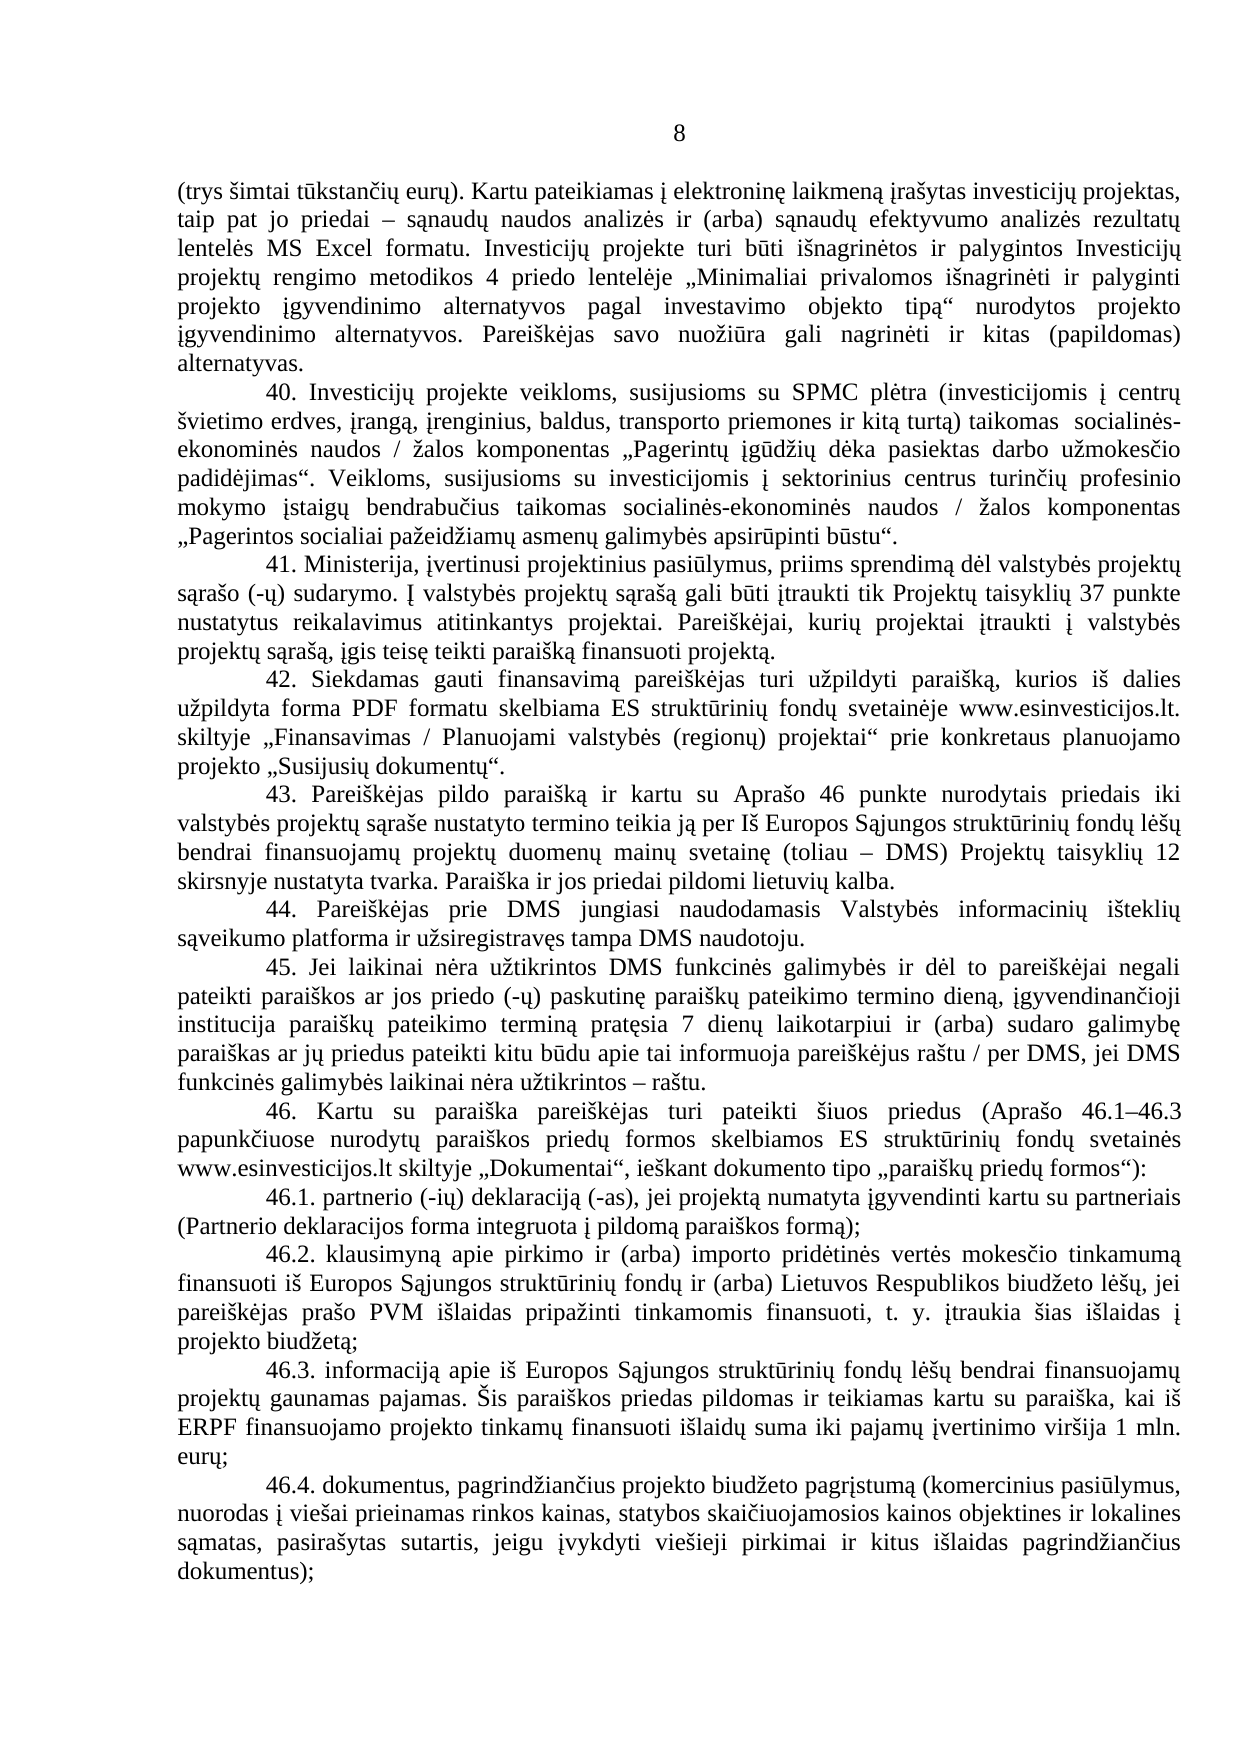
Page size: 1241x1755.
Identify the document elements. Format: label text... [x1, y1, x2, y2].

text (trys šimtai tūkstančių eurų). Kartu pateikiamas į elektroninę laikmeną įrašytas investicijų projektas, taip pat jo priedai – sąnaudų naudos analizės ir (arba) sąnaudų efektyvumo analizės rezultatų lentelės MS Excel formatu. Investicijų projekte turi būti išnagrinėtos ir palygintos Investicijų projektų rengimo metodikos 4 priedo lentelėje „Minimaliai privalomos išnagrinėti ir palyginti projekto įgyvendinimo alternatyvos pagal investavimo objekto tipą“ nurodytos projekto įgyvendinimo alternatyvos. Pareiškėjas savo nuožiūra gali nagrinėti ir kitas (papildomas) alternatyvas. [177, 176, 1182, 377]
text 46.2. klausimyną apie pirkimo ir (arba) importo pridėtinės vertės mokesčio tinkamumą finansuoti iš Europos Sąjungos struktūrinių fondų ir (arba) Lietuvos Respublikos biudžeto lėšų, jei pareiškėjas prašo PVM išlaidas pripažinti tinkamomis finansuoti, t. y. įtraukia šias išlaidas į projekto biudžetą; [177, 1239, 1182, 1355]
text 45. Jei laikinai nėra užtikrintos DMS funkcinės galimybės ir dėl to pareiškėjai negali pateikti paraiškos ar jos priedo (-ų) paskutinę paraiškų pateikimo termino dieną, įgyvendinančioji institucija paraiškų pateikimo terminą pratęsia 7 dienų laikotarpiui ir (arba) sudaro galimybę paraiškas ar jų priedus pateikti kitu būdu apie tai informuoja pareiškėjus raštu / per DMS, jei DMS funkcinės galimybės laikinai nėra užtikrintos – raštu. [177, 952, 1182, 1096]
text 46.3. informaciją apie iš Europos Sąjungos struktūrinių fondų lėšų bendrai finansuojamų projektų gaunamas pajamas. Šis paraiškos priedas pildomas ir teikiamas kartu su paraiška, kai iš ERPF finansuojamo projekto tinkamų finansuoti išlaidų suma iki pajamų įvertinimo viršija 1 mln. eurų; [177, 1355, 1182, 1470]
text 46. Kartu su paraiška pareiškėjas turi pateikti šiuos priedus (Aprašo 46.1–46.3 papunkčiuose nurodytų paraiškos priedų formos skelbiamos ES struktūrinių fondų svetainės www.esinvesticijos.lt skiltyje „Dokumentai“, ieškant dokumento tipo „paraiškų priedų formos“): [177, 1096, 1182, 1182]
text 46.4. dokumentus, pagrindžiančius projekto biudžeto pagrįstumą (komercinius pasiūlymus, nuorodas į viešai prieinamas rinkos kainas, statybos skaičiuojamosios kainos objektines ir lokalines sąmatas, pasirašytas sutartis, jeigu įvykdyti viešieji pirkimai ir kitus išlaidas pagrindžiančius dokumentus); [177, 1470, 1182, 1585]
text 41. Ministerija, įvertinusi projektinius pasiūlymus, priims sprendimą dėl valstybės projektų sąrašo (-ų) sudarymo. Į valstybės projektų sąrašą gali būti įtraukti tik Projektų taisyklių 37 punkte nustatytus reikalavimus atitinkantys projektai. Pareiškėjai, kurių projektai įtraukti į valstybės projektų sąrašą, įgis teisę teikti paraišką finansuoti projektą. [177, 549, 1182, 664]
text 44. Pareiškėjas prie DMS jungiasi naudodamasis Valstybės informacinių išteklių sąveikumo platforma ir užsiregistravęs tampa DMS naudotoju. [177, 894, 1182, 952]
text 46.1. partnerio (-ių) deklaraciją (-as), jei projektą numatyta įgyvendinti kartu su partneriais (Partnerio deklaracijos forma integruota į pildomą paraiškos formą); [177, 1182, 1182, 1239]
text 42. Siekdamas gauti finansavimą pareiškėjas turi užpildyti paraišką, kurios iš dalies užpildyta forma PDF formatu skelbiama ES struktūrinių fondų svetainėje www.esinvesticijos.lt. skiltyje „Finansavimas / Planuojami valstybės (regionų) projektai“ prie konkretaus planuojamo projekto „Susijusių dokumentų“. [177, 664, 1182, 779]
text 43. Pareiškėjas pildo paraišką ir kartu su Aprašo 46 punkte nurodytais priedais iki valstybės projektų sąraše nustatyto termino teikia ją per Iš Europos Sąjungos struktūrinių fondų lėšų bendrai finansuojamų projektų duomenų mainų svetainę (toliau – DMS) Projektų taisyklių 12 skirsnyje nustatyta tvarka. Paraiška ir jos priedai pildomi lietuvių kalba. [177, 779, 1182, 894]
text 40. Investicijų projekte veikloms, susijusioms su SPMC plėtra (investicijomis į centrų švietimo erdves, įrangą, įrenginius, baldus, transporto priemones ir kitą turtą) taikomas socialinės-ekonominės naudos / žalos komponentas „Pagerintų įgūdžių dėka pasiektas darbo užmokesčio padidėjimas“. Veikloms, susijusioms su investicijomis į sektorinius centrus turinčių profesinio mokymo įstaigų bendrabučius taikomas socialinės-ekonominės naudos / žalos komponentas „Pagerintos socialiai pažeidžiamų asmenų galimybės apsirūpinti būstu“. [177, 377, 1182, 549]
